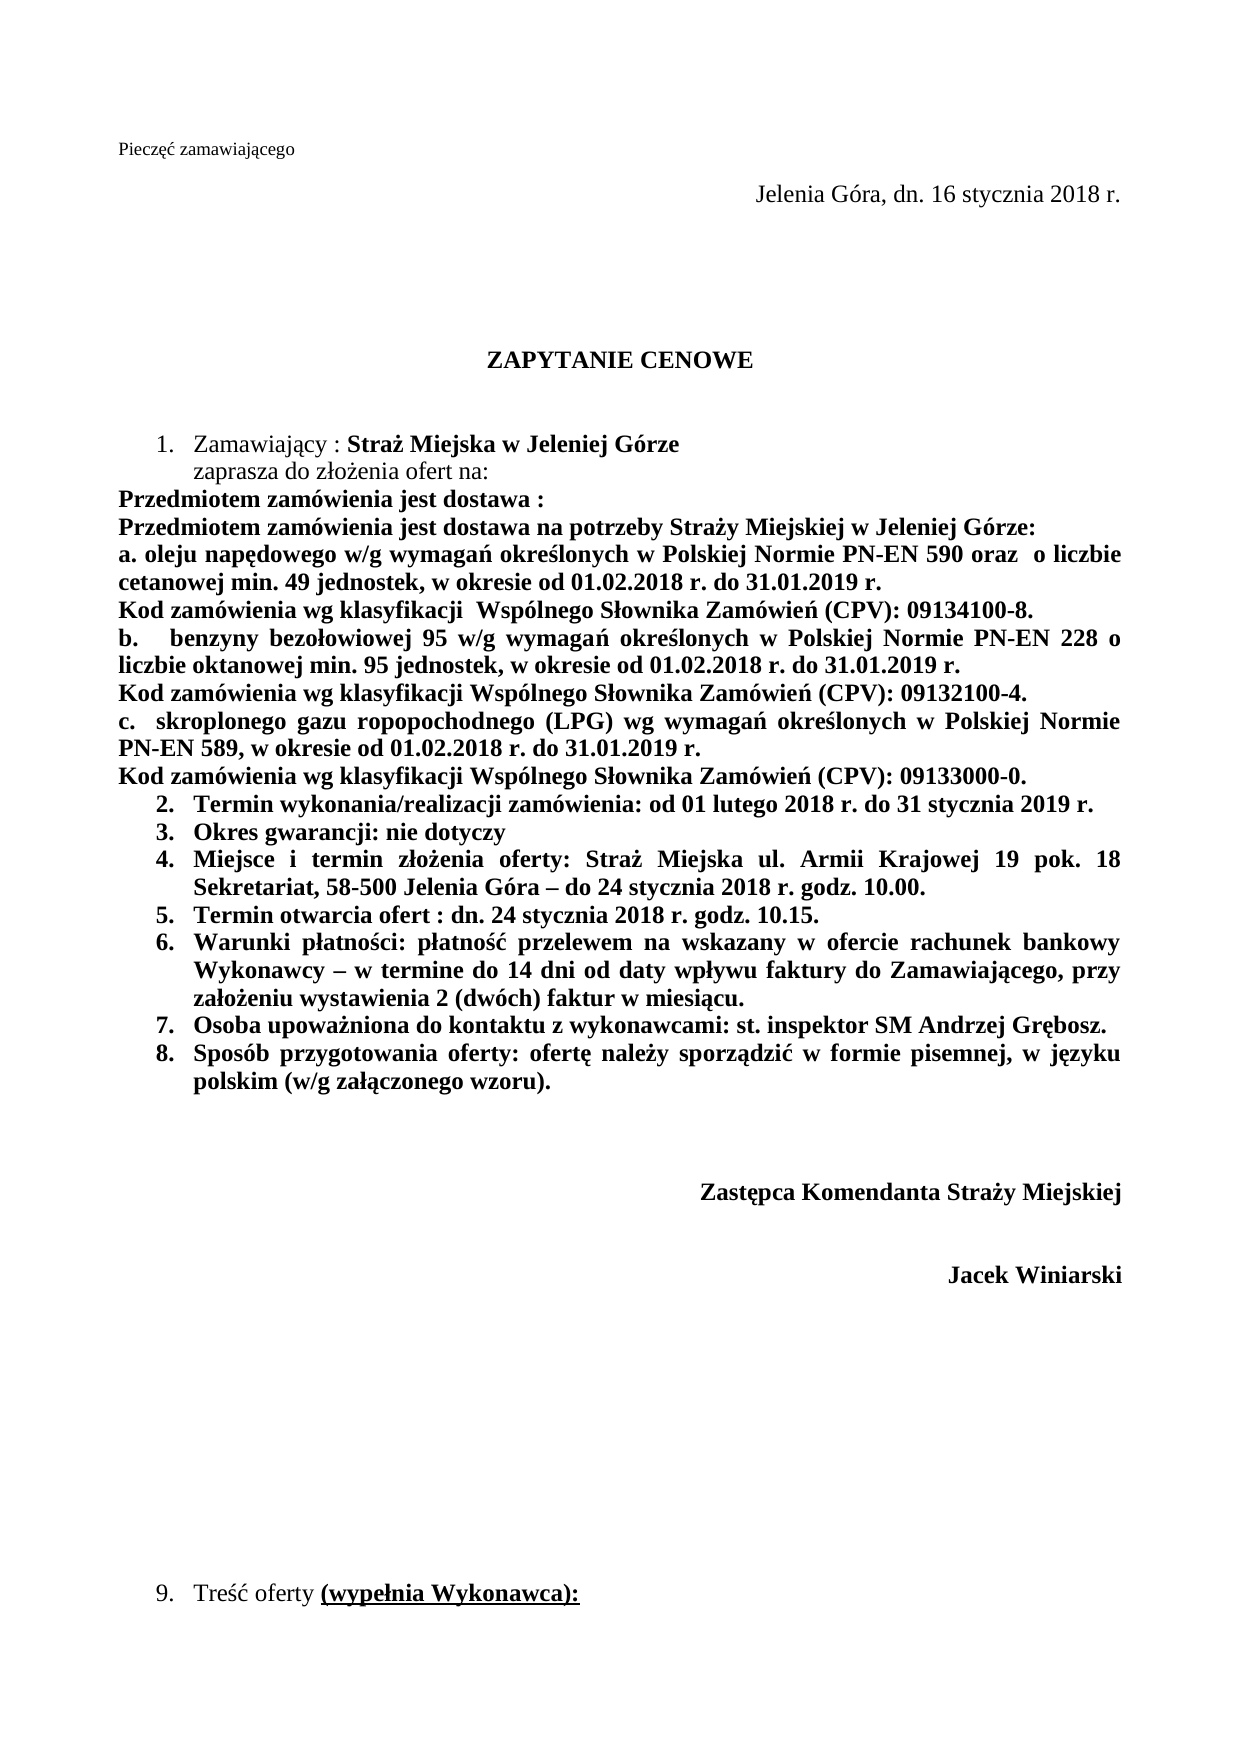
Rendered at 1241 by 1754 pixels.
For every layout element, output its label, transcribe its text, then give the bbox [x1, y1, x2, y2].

text Zastępca Komendanta Straży Miejskiej [118, 1178, 1122, 1206]
text Jelenia Góra, dn. 16 stycznia 2018 r. [118, 180, 1122, 208]
text b. benzyny bezołowiowej 95 w/g wymagań określonych w Polskiej Normie PN-EN 228 o liczbie oktanowej min. 95 jednostek, w okresie od 01.02.2018 r. do 31.01.2019 r. [118, 624, 1122, 679]
list Miejsce i termin złożenia oferty: Straż Miejska ul. Armii Krajowej 19 pok. 18 Sekretariat, 58-500 Jelenia Góra – do 24 stycznia 2018 r. godz. 10.00. [156, 845, 1122, 901]
text Kod zamówienia wg klasyfikacji Wspólnego Słownika Zamówień (CPV): 09134100-8. [118, 596, 1122, 624]
text Pieczęć zamawiającego [118, 139, 1122, 159]
list Okres gwarancji: nie dotyczy [156, 818, 1122, 845]
text c. skroplonego gazu ropopochodnego (LPG) wg wymagań określonych w Polskiej Normie PN-EN 589, w okresie od 01.02.2018 r. do 31.01.2019 r. [118, 707, 1122, 762]
list Warunki płatności: płatność przelewem na wskazany w ofercie rachunek bankowy Wykonawcy – w termine do 14 dni od daty wpływu faktury do Zamawiającego, przy założeniu wystawienia 2 (dwóch) faktur w miesiącu. [156, 928, 1122, 1012]
text ZAPYTANIE CENOWE [118, 347, 1122, 374]
text Jacek Winiarski [118, 1261, 1122, 1289]
list zaprasza do złożenia ofert na: [156, 457, 1122, 485]
list Termin otwarcia ofert : dn. 24 stycznia 2018 r. godz. 10.15. [156, 901, 1122, 928]
text Przedmiotem zamówienia jest dostawa : [118, 485, 1122, 513]
text a. oleju napędowego w/g wymagań określonych w Polskiej Normie PN-EN 590 oraz o liczbie cetanowej min. 49 jednostek, w okresie od 01.02.2018 r. do 31.01.2019 r. [118, 541, 1122, 596]
list Termin wykonania/realizacji zamówienia: od 01 lutego 2018 r. do 31 stycznia 2019 r. [156, 790, 1122, 818]
list Treść oferty (wypełnia Wykonawca): [156, 1579, 1122, 1607]
text Kod zamówienia wg klasyfikacji Wspólnego Słownika Zamówień (CPV): 09132100-4. [118, 679, 1122, 707]
list Zamawiający : Straż Miejska w Jeleniej Górze [156, 430, 1122, 457]
list Osoba upoważniona do kontaktu z wykonawcami: st. inspektor SM Andrzej Grębosz. [156, 1012, 1122, 1039]
text Kod zamówienia wg klasyfikacji Wspólnego Słownika Zamówień (CPV): 09133000-0. [118, 762, 1122, 790]
text Przedmiotem zamówienia jest dostawa na potrzeby Straży Miejskiej w Jeleniej Górze: [118, 513, 1122, 541]
list Sposób przygotowania oferty: ofertę należy sporządzić w formie pisemnej, w języku polskim (w/g załączonego wzoru). [156, 1039, 1122, 1095]
